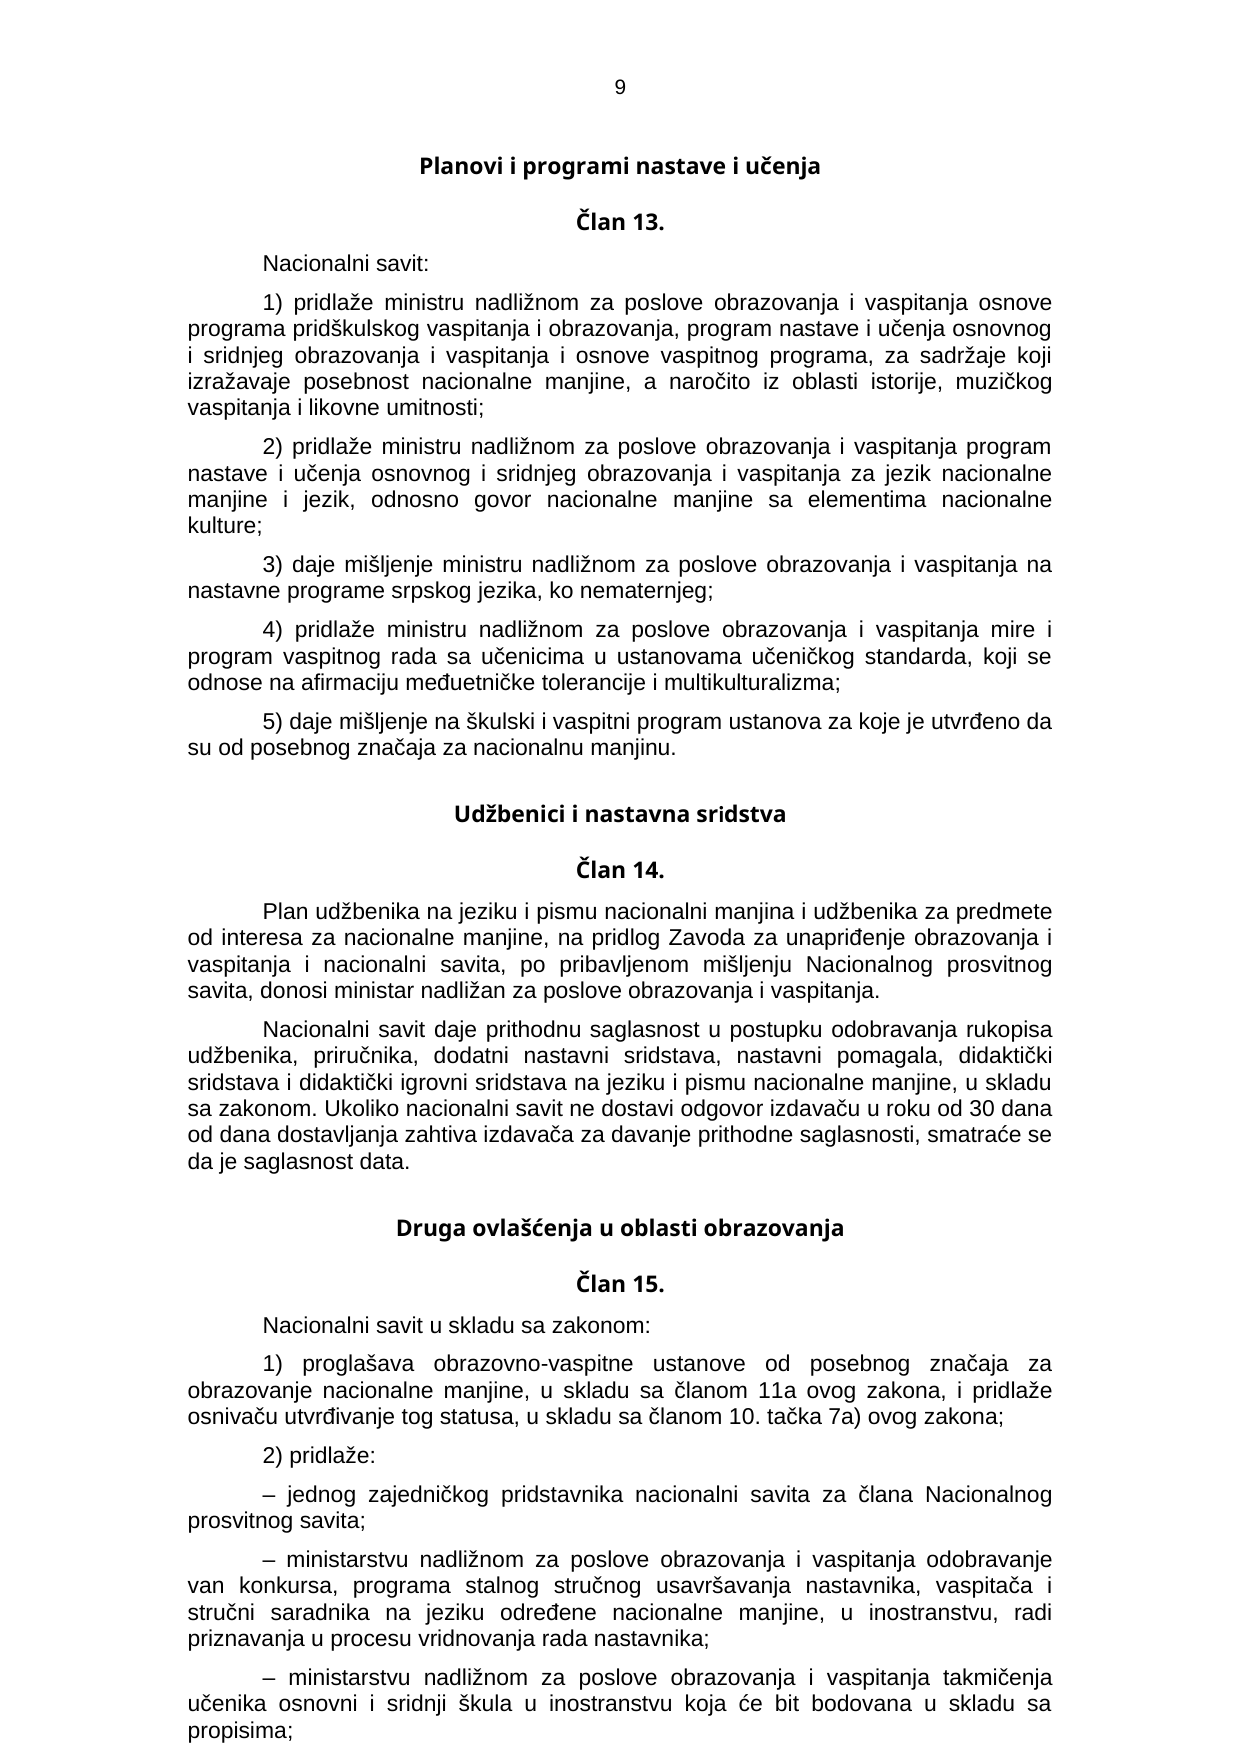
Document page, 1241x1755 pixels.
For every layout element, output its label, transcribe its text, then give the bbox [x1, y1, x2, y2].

text Član 13. [262, 206, 978, 237]
text 5) daje mišljenje na škulski i vaspitni program ustanova za koje je utvrđeno da su od posebnog značaja za nacionalnu manjinu. [187, 708, 1053, 761]
text – jednog zajedničkog pridstavnika nacionalni savita za člana Nacionalnog prosvitnog savita; [187, 1481, 1053, 1533]
text 1) proglašava obrazovno-vaspitne ustanove od posebnog značaja za obrazovanje nacionalne manjine, u skladu sa članom 11a ovog zakona, i pridlaže osnivaču utvrđivanje tog statusa, u skladu sa članom 10. tačka 7a) ovog zakona; [187, 1350, 1053, 1429]
text Član 14. [262, 854, 978, 886]
text Član 15. [262, 1268, 978, 1299]
text 3) daje mišljenje ministru nadližnom za poslove obrazovanja i vaspitanja na nastavne programe srpskog jezika, ko nematernjeg; [187, 551, 1053, 604]
text 2) pridlaže ministru nadližnom za poslove obrazovanja i vaspitanja program nastave i učenja osnovnog i sridnjeg obrazovanja i vaspitanja za jezik nacionalne manjine i jezik, odnosno govor nacionalne manjine sa elementima nacionalne kulture; [187, 433, 1053, 538]
text Planovi i programi nastave i učenja [262, 150, 978, 181]
text Nacionalni savit: [187, 250, 1053, 276]
text Udžbenici i nastavna sridstva [262, 798, 978, 829]
text Druga ovlašćenja u oblasti obrazovanja [262, 1212, 978, 1243]
text 4) pridlaže ministru nadližnom za poslove obrazovanja i vaspitanja mire i program vaspitnog rada sa učenicima u ustanovama učeničkog standarda, koji se odnose na afirmaciju međuetničke tolerancije i multikulturalizma; [187, 616, 1053, 695]
text – ministarstvu nadližnom za poslove obrazovanja i vaspitanja odobravanje van konkursa, programa stalnog stručnog usavršavanja nastavnika, vaspitača i stručni saradnika na jeziku određene nacionalne manjine, u inostranstvu, radi priznavanja u procesu vridnovanja rada nastavnika; [187, 1546, 1053, 1651]
text Plan udžbenika na jeziku i pismu nacionalni manjina i udžbenika za predmete od interesa za nacionalne manjine, na pridlog Zavoda za unapriđenje obrazovanja i vaspitanja i nacionalni savita, po pribavljenom mišljenju Nacionalnog prosvitnog savita, donosi ministar nadližan za poslove obrazovanja i vaspitanja. [187, 898, 1053, 1003]
text Nacionalni savit daje prithodnu saglasnost u postupku odobravanja rukopisa udžbenika, priručnika, dodatni nastavni sridstava, nastavni pomagala, didaktički sridstava i didaktički igrovni sridstava na jeziku i pismu nacionalne manjine, u skladu sa zakonom. Ukoliko nacionalni savit ne dostavi odgovor izdavaču u roku od 30 dana od dana dostavljanja zahtiva izdavača za davanje prithodne saglasnosti, smatraće se da je saglasnost data. [187, 1016, 1053, 1174]
text – ministarstvu nadližnom za poslove obrazovanja i vaspitanja takmičenja učenika osnovni i sridnji škula u inostranstvu koja će bit bodovana u skladu sa propisima; [187, 1664, 1053, 1743]
text 1) pridlaže ministru nadližnom za poslove obrazovanja i vaspitanja osnove programa pridškulskog vaspitanja i obrazovanja, program nastave i učenja osnovnog i sridnjeg obrazovanja i vaspitanja i osnove vaspitnog programa, za sadržaje koji izražavaje posebnost nacionalne manjine, a naročito iz oblasti istorije, muzičkog vaspitanja i likovne umitnosti; [187, 289, 1053, 421]
text Nacionalni savit u skladu sa zakonom: [187, 1312, 1053, 1338]
text 2) pridlaže: [187, 1442, 1053, 1468]
